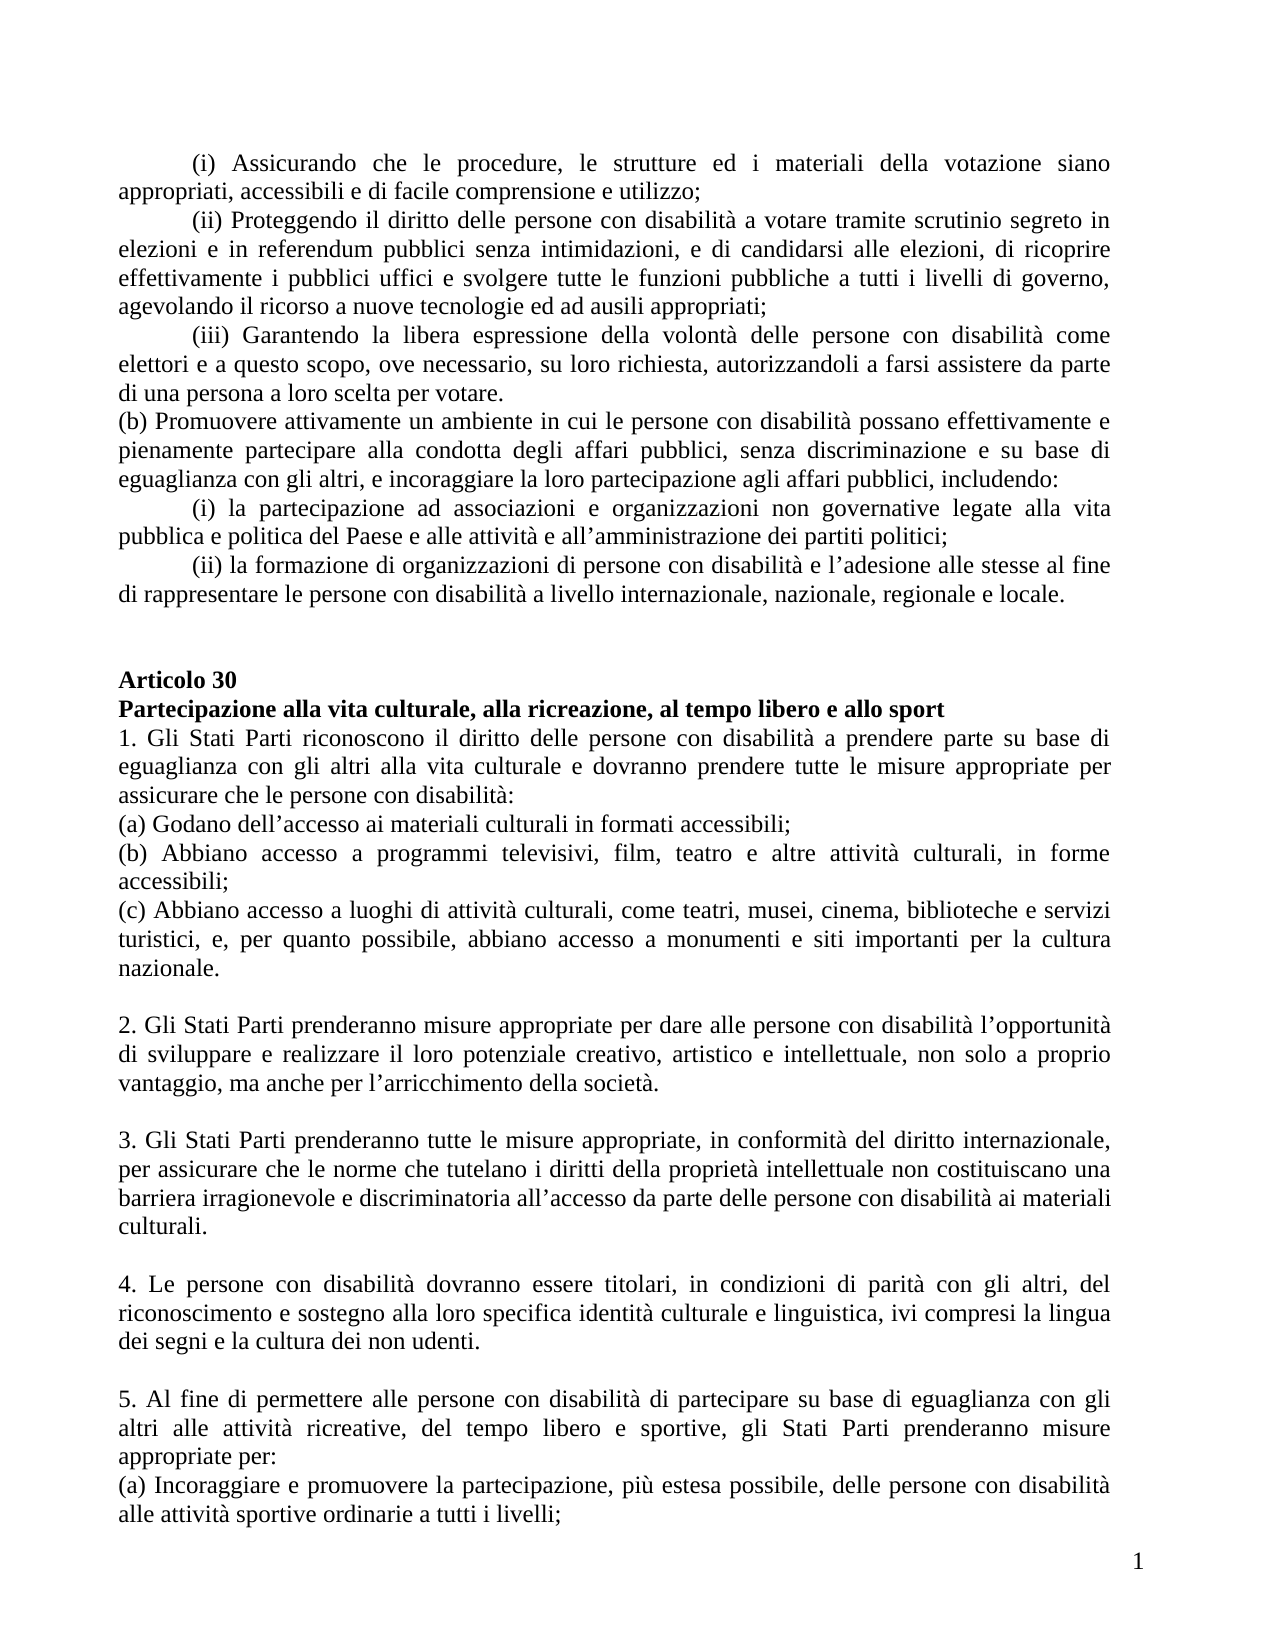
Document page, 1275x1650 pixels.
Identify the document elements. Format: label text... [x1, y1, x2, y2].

text 5. Al fine di permettere alle persone con disabilità di partecipare su base di eguaglianza con gli altri alle attività ricreative, del tempo libero e sportive, gli Stati Parti prenderanno misure appropriate per: [118, 1384, 1112, 1470]
text (a) Godano dell’accesso ai materiali culturali in formati accessibili; [118, 809, 1112, 838]
text 4. Le persone con disabilità dovranno essere titolari, in condizioni di parità con gli altri, del riconoscimento e sostegno alla loro specifica identità culturale e linguistica, ivi compresi la lingua dei segni e la cultura dei non udenti. [118, 1269, 1112, 1355]
text (iii) Garantendo la libera espressione della volontà delle persone con disabilità come elettori e a questo scopo, ove necessario, su loro richiesta, autorizzandoli a farsi assistere da parte di una persona a loro scelta per votare. [118, 320, 1112, 406]
text (ii) Proteggendo il diritto delle persone con disabilità a votare tramite scrutinio segreto in elezioni e in referendum pubblici senza intimidazioni, e di candidarsi alle elezioni, di ricoprire effettivamente i pubblici uffici e svolgere tutte le funzioni pubbliche a tutti i livelli di governo, agevolando il ricorso a nuove tecnologie ed ad ausili appropriati; [118, 205, 1112, 320]
text (b) Promuovere attivamente un ambiente in cui le persone con disabilità possano effettivamente e pienamente partecipare alla condotta degli affari pubblici, senza discriminazione e su base di eguaglianza con gli altri, e incoraggiare la loro partecipazione agli affari pubblici, includendo: [118, 406, 1112, 493]
text (a) Incoraggiare e promuovere la partecipazione, più estesa possibile, delle persone con disabilità alle attività sportive ordinarie a tutti i livelli; [118, 1470, 1112, 1528]
text (b) Abbiano accesso a programmi televisivi, film, teatro e altre attività culturali, in forme accessibili; [118, 838, 1112, 895]
text (i) Assicurando che le procedure, le strutture ed i materiali della votazione siano appropriati, accessibili e di facile comprensione e utilizzo; [118, 148, 1112, 205]
text Articolo 30 [118, 665, 1112, 694]
text 1. Gli Stati Parti riconoscono il diritto delle persone con disabilità a prendere parte su base di eguaglianza con gli altri alla vita culturale e dovranno prendere tutte le misure appropriate per assicurare che le persone con disabilità: [118, 723, 1112, 809]
text (i) la partecipazione ad associazioni e organizzazioni non governative legate alla vita pubblica e politica del Paese e alle attività e all’amministrazione dei partiti politici; [118, 493, 1112, 550]
text 3. Gli Stati Parti prenderanno tutte le misure appropriate, in conformità del diritto internazionale, per assicurare che le norme che tutelano i diritti della proprietà intellettuale non costituiscano una barriera irragionevole e discriminatoria all’accesso da parte delle persone con disabilità ai materiali culturali. [118, 1125, 1112, 1240]
text (ii) la formazione di organizzazioni di persone con disabilità e l’adesione alle stesse al fine di rappresentare le persone con disabilità a livello internazionale, nazionale, regionale e locale. [118, 550, 1112, 608]
text 2. Gli Stati Parti prenderanno misure appropriate per dare alle persone con disabilità l’opportunità di sviluppare e realizzare il loro potenziale creativo, artistico e intellettuale, non solo a proprio vantaggio, ma anche per l’arricchimento della società. [118, 1010, 1112, 1096]
text Partecipazione alla vita culturale, alla ricreazione, al tempo libero e allo sport [118, 694, 1112, 723]
text (c) Abbiano accesso a luoghi di attività culturali, come teatri, musei, cinema, biblioteche e servizi turistici, e, per quanto possibile, abbiano accesso a monumenti e siti importanti per la cultura nazionale. [118, 895, 1112, 981]
